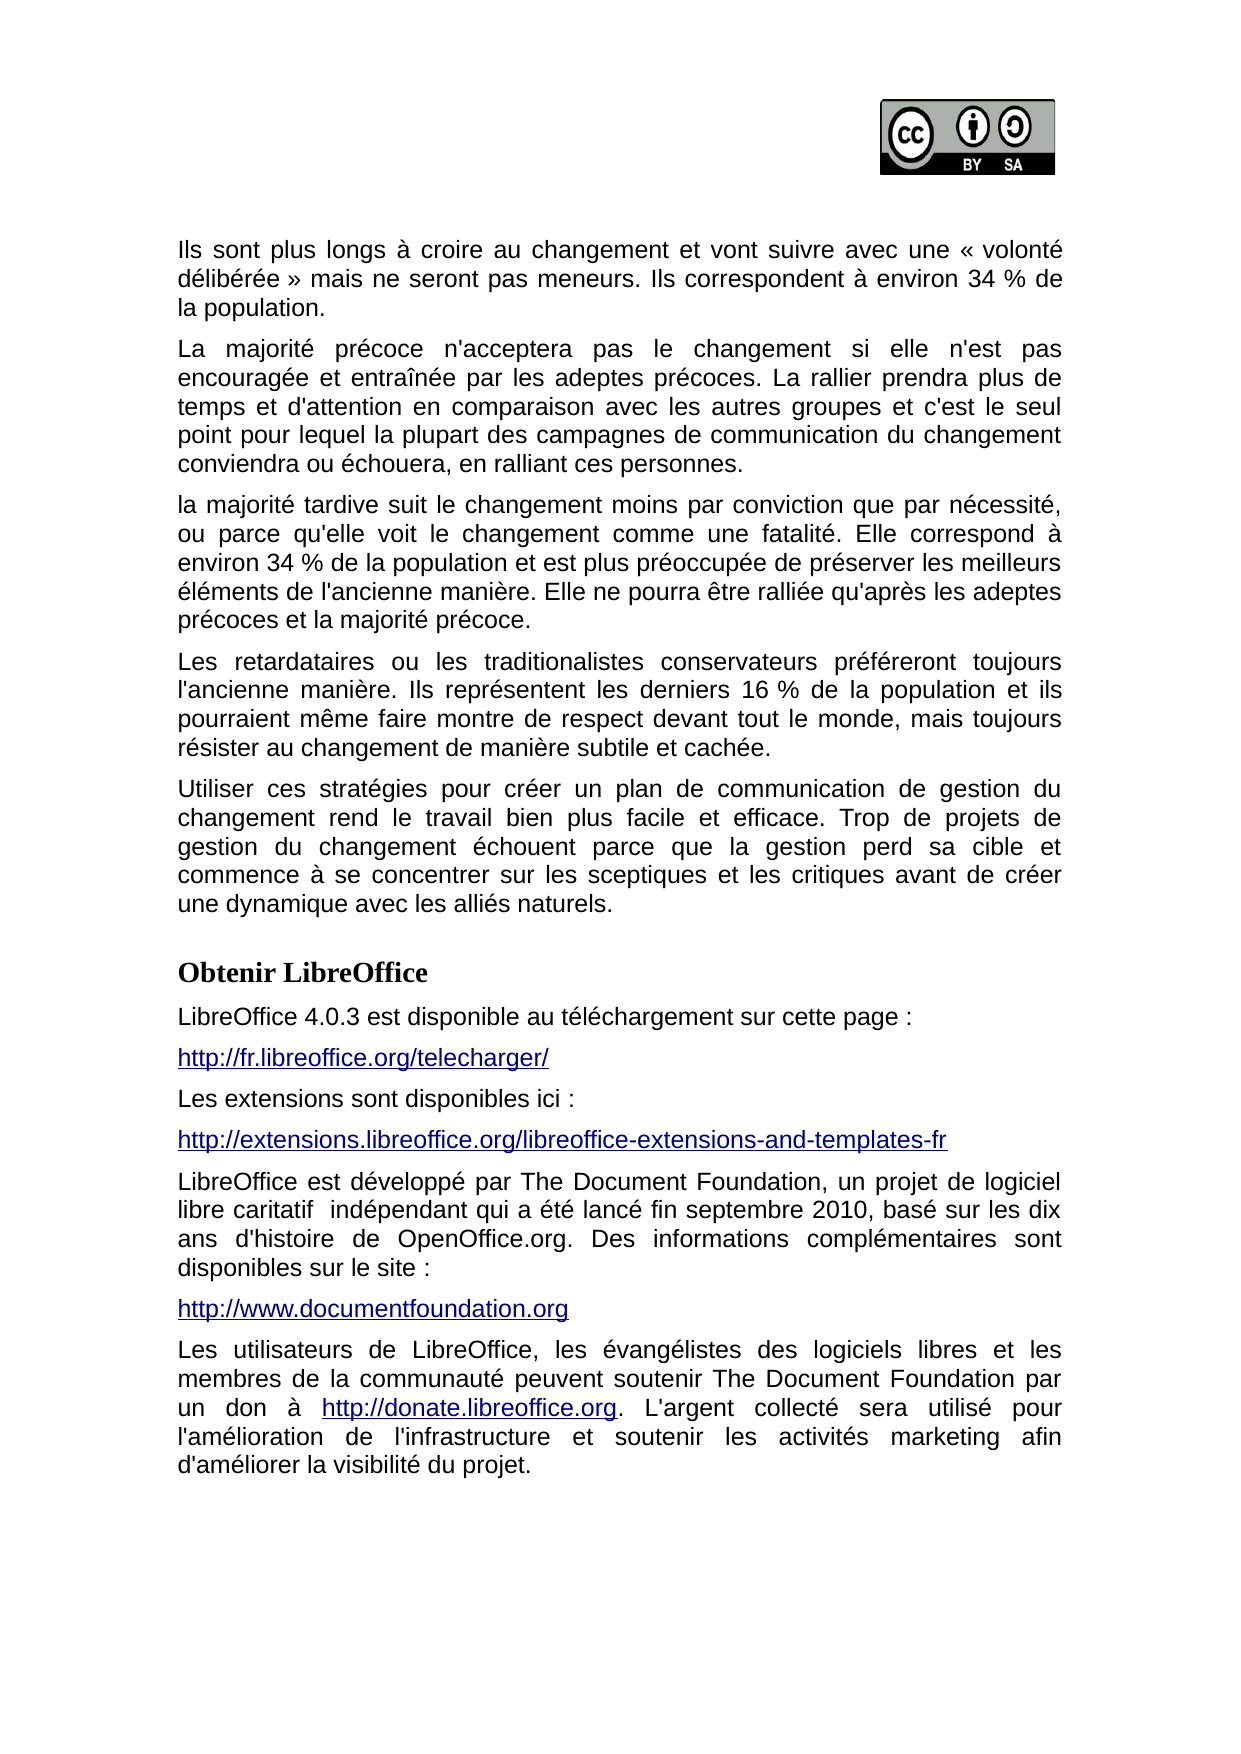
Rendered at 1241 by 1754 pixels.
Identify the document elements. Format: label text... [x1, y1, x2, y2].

text LibreOffice est développé par The Document Foundation, un projet de logiciel libre caritatif indépendant qui a été lancé fin septembre 2010, basé sur les dix ans d'histoire de OpenOffice.org. Des informations complémentaires sont disponibles sur le site : [177, 1166, 1063, 1281]
text http://www.documentfoundation.org [177, 1294, 1063, 1323]
text Ils sont plus longs à croire au changement et vont suivre avec une « volonté délibérée » mais ne seront pas meneurs. Ils correspondent à environ 34 % de la population. [177, 235, 1063, 322]
text Les extensions sont disponibles ici : [177, 1084, 1063, 1113]
text Les retardataires ou les traditionalistes conservateurs préféreront toujours l'ancienne manière. Ils représentent les derniers 16 % de la population et ils pourraient même faire montre de respect devant tout le monde, mais toujours résister au changement de manière subtile et cachée. [177, 647, 1063, 762]
text LibreOffice 4.0.3 est disponible au téléchargement sur cette page : [177, 1001, 1063, 1030]
picture [880, 99, 1056, 175]
subtitle Obtenir LibreOffice [177, 955, 1063, 989]
text La majorité précoce n'acceptera pas le changement si elle n'est pas encouragée et entraînée par les adeptes précoces. La rallier prendra plus de temps et d'attention en comparaison avec les autres groupes et c'est le seul point pour lequel la plupart des campagnes de communication du changement conviendra ou échouera, en ralliant ces personnes. [177, 334, 1063, 478]
text http://fr.libreoffice.org/telecharger/ [177, 1043, 1063, 1071]
text http://extensions.libreoffice.org/libreoffice-extensions-and-templates-fr [177, 1125, 1063, 1154]
text Utiliser ces stratégies pour créer un plan de communication de gestion du changement rend le travail bien plus facile et efficace. Trop de projets de gestion du changement échouent parce que la gestion perd sa cible et commence à se concentrer sur les sceptiques et les critiques avant de créer une dynamique avec les alliés naturels. [177, 774, 1063, 918]
text la majorité tardive suit le changement moins par conviction que par nécessité, ou parce qu'elle voit le changement comme une fatalité. Elle correspond à environ 34 % de la population et est plus préoccupée de préserver les meilleurs éléments de l'ancienne manière. Elle ne pourra être ralliée qu'après les adeptes précoces et la majorité précoce. [177, 490, 1063, 634]
text Les utilisateurs de LibreOffice, les évangélistes des logiciels libres et les membres de la communauté peuvent soutenir The Document Foundation par un don à http://donate.libreoffice.org. L'argent collecté sera utilisé pour l'amélioration de l'infrastructure et soutenir les activités marketing afin d'améliorer la visibilité du projet. [177, 1335, 1063, 1479]
